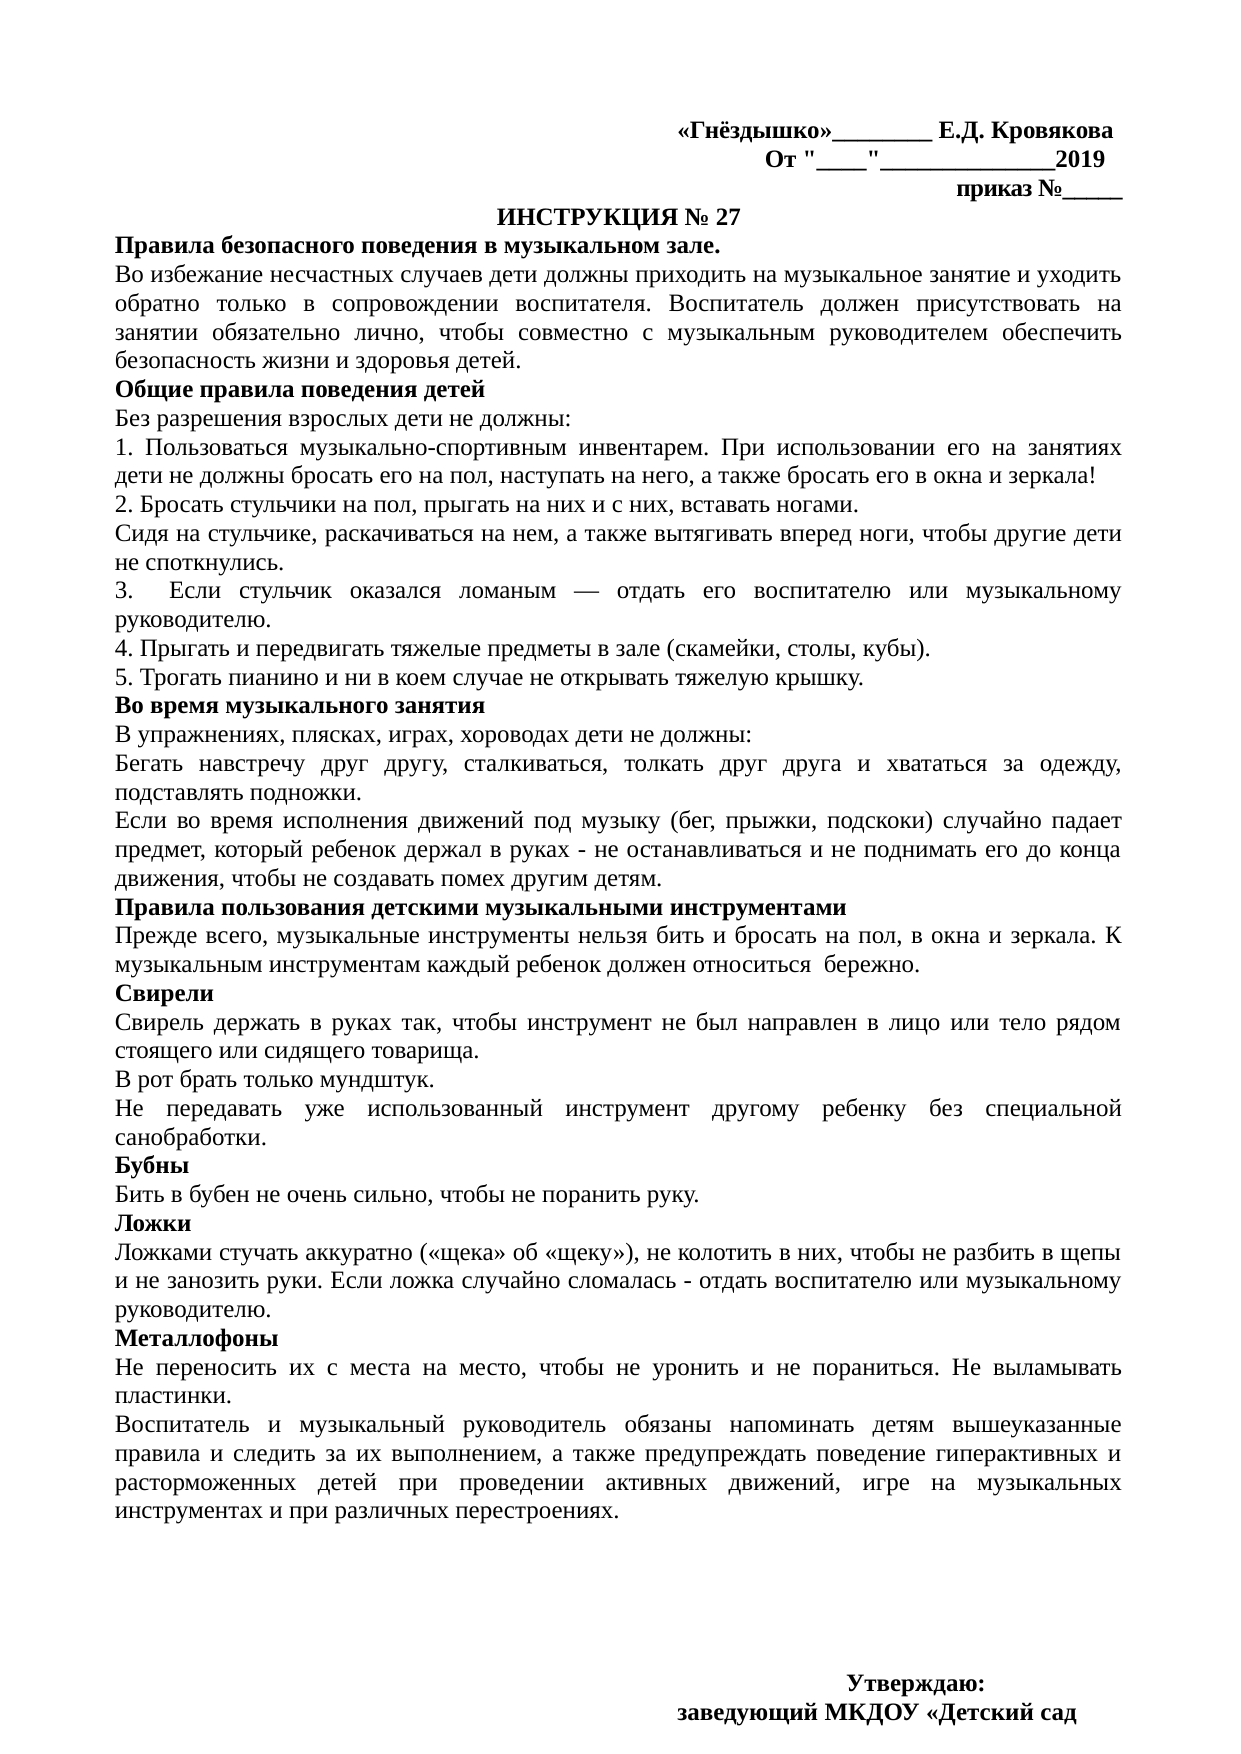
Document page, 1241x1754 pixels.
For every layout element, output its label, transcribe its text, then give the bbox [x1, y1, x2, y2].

text Утверждаю: [114, 1668, 1123, 1697]
text Ложками стучать аккуратно («щека» об «щеку»), не колотить в них, чтобы не разбить в щепы и не занозить руки. Если ложка случайно сломалась - отдать воспитателю или музыкальному руководителю. [114, 1237, 1123, 1323]
text 5. Трогать пианино и ни в коем случае не открывать тяжелую крышку. [114, 662, 1123, 691]
text Бубны [114, 1151, 1123, 1179]
text Металлофоны [114, 1323, 1123, 1352]
text Бегать навстречу друг другу, сталкиваться, толкать друг друга и хвататься за одежду, подставлять подножки. [114, 748, 1123, 806]
text Правила пользования детскими музыкальными инструментами [114, 892, 1123, 921]
text Правила безопасного поведения в музыкальном зале. [114, 231, 1123, 259]
text «Гнёздышко»________ Е.Д. Кровякова [114, 116, 1123, 144]
text В упражнениях, плясках, играх, хороводах дети не должны: [114, 719, 1123, 748]
text Не переносить их с места на место, чтобы не уронить и не пораниться. Не выламывать пластинки. [114, 1352, 1123, 1409]
text 2. Бросать стульчики на пол, прыгать на них и с них, вставать ногами. [114, 489, 1123, 518]
text Воспитатель и музыкальный руководитель обязаны напоминать детям вышеуказанные правила и следить за их выполнением, а также предупреждать поведение гиперактивных и расторможенных детей при проведении активных движений, игре на музыкальных инструментах и при различных перестроениях. [114, 1409, 1123, 1524]
text В рот брать только мундштук. [114, 1064, 1123, 1093]
text Без разрешения взрослых дети не должны: [114, 403, 1123, 432]
text 4. Прыгать и передвигать тяжелые предметы в зале (скамейки, столы, кубы). [114, 633, 1123, 662]
text заведующий МКДОУ «Детский сад [114, 1697, 1123, 1726]
text От "____"______________2019 [114, 144, 1123, 173]
text Свирели [114, 978, 1123, 1007]
text Свирель держать в руках так, чтобы инструмент не был направлен в лицо или тело рядом стоящего или сидящего товарища. [114, 1007, 1123, 1064]
text Во избежание несчастных случаев дети должны приходить на музыкальное занятие и уходить обратно только в сопровождении воспитателя. Воспитатель должен присутствовать на занятии обязательно лично, чтобы совместно с музыкальным руководителем обеспечить безопасность жизни и здоровья детей. [114, 259, 1123, 374]
text приказ №_____ [138, 173, 1123, 202]
text Прежде всего, музыкальные инструменты нельзя бить и бросать на пол, в окна и зеркала. К музыкальным инструментам каждый ребенок должен относиться бережно. [114, 921, 1123, 978]
text 3. Если стульчик оказался ломаным — отдать его воспитателю или музыкальному руководителю. [114, 576, 1123, 633]
text Ложки [114, 1208, 1123, 1237]
text Не передавать уже использованный инструмент другому ребенку без специальной санобработки. [114, 1093, 1123, 1151]
text Сидя на стульчике, раскачиваться на нем, а также вытягивать вперед ноги, чтобы другие дети не споткнулись. [114, 518, 1123, 576]
text Бить в бубен не очень сильно, чтобы не поранить руку. [114, 1179, 1123, 1208]
text 1. Пользоваться музыкально-спортивным инвентарем. При использовании его на занятиях дети не должны бросать его на пол, наступать на него, а также бросать его в окна и зеркала! [114, 432, 1123, 489]
text Если во время исполнения движений под музыку (бег, прыжки, подскоки) случайно падает предмет, который ребенок держал в руках - не останавливаться и не поднимать его до конца движения, чтобы не создавать помех другим детям. [114, 806, 1123, 892]
text Во время музыкального занятия [114, 691, 1123, 719]
text ИНСТРУКЦИЯ № 27 [114, 202, 1123, 231]
text Общие правила поведения детей [114, 374, 1123, 403]
